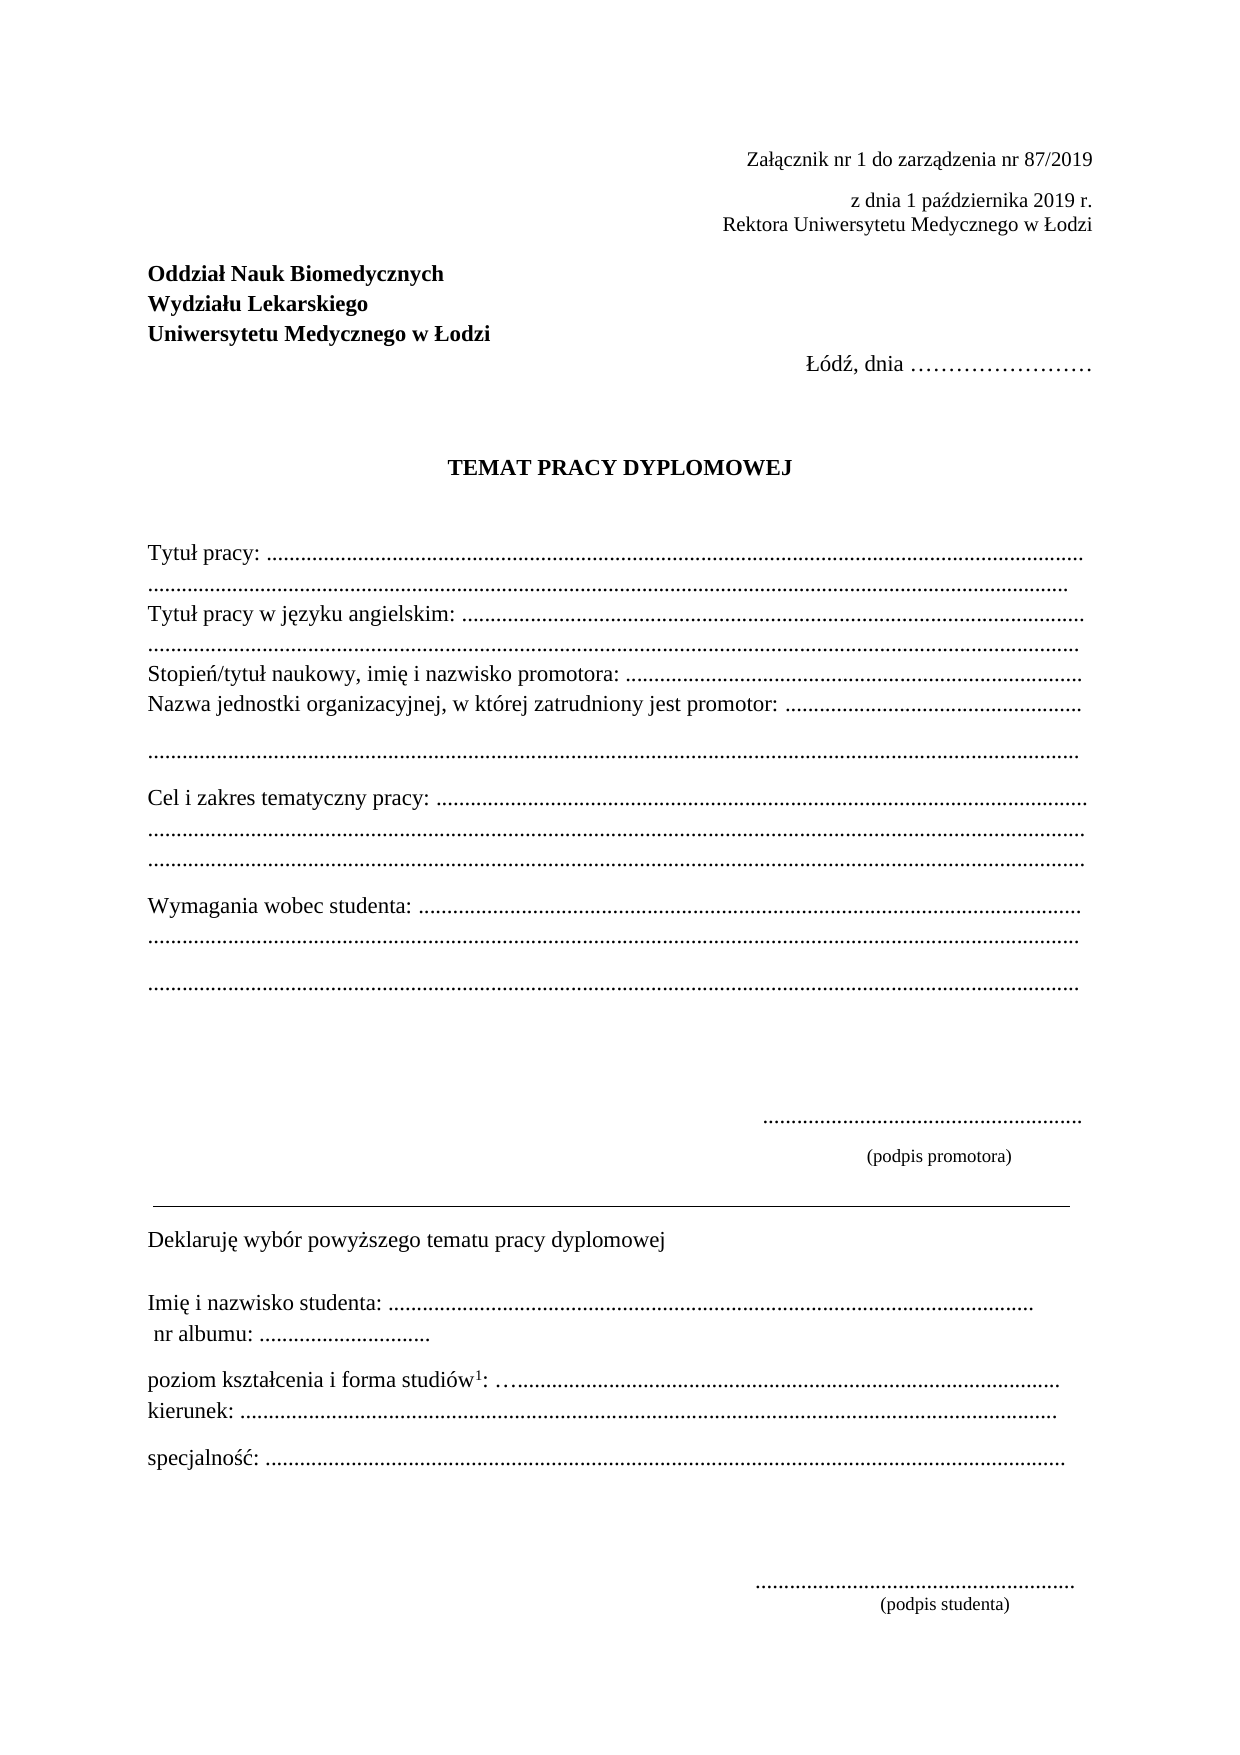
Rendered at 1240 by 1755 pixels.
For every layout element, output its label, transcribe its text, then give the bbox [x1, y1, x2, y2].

text ................................................................................................................................................................... [147, 737, 1104, 764]
text poziom kształcenia i forma studiów1: …............................................................................................... kierunek: ............................................................................................................................................... [147, 1367, 1063, 1423]
text Tytuł pracy: ............................................................................................................................................... [147, 539, 1104, 566]
text .................................................................................................................................................................... Tytuł pracy w języku angielskim: ............................................................................................................. [147, 569, 1104, 626]
text Oddział Nauk Biomedycznych [147, 260, 570, 286]
text Stopień/tytuł naukowy, imię i nazwisko promotora: ................................................................................ Nazwa jednostki organizacyjnej, w której zatrudniony jest promotor: .................................................... [147, 660, 1086, 717]
text (podpis studenta) [135, 1593, 1010, 1615]
text z dnia 1 października 2019 r. Rektora Uniwersytetu Medycznego w Łodzi [722, 187, 1094, 236]
text ................................................................................................................................................................... [147, 969, 1104, 995]
text Cel i zakres tematyczny pracy: .................................................................................................................. [147, 784, 1104, 811]
text Deklaruję wybór powyższego tematu pracy dyplomowej [147, 1226, 1104, 1252]
text ................................................................................................................................................................... [147, 630, 1104, 656]
text (podpis promotora) [135, 1145, 1012, 1166]
text Wydziału Lekarskiego [147, 290, 570, 316]
subtitle TEMAT PRACY DYPLOMOWEJ [447, 454, 1104, 480]
text ................................................................................................................................................................... [147, 922, 1104, 948]
text specjalność: ............................................................................................................................................ [147, 1444, 1104, 1470]
text Wymagania wobec studenta: .................................................................................................................... [147, 892, 1104, 918]
text ........................................................ [755, 1567, 1104, 1593]
text .................................................................................................................................................................... [147, 845, 1104, 871]
text Łódź, dnia …………………… [135, 350, 1093, 377]
text Załącznik nr 1 do zarządzenia nr 87/2019 [746, 147, 1104, 171]
text ........................................................ [751, 1102, 1094, 1128]
text Imię i nazwisko studenta: ................................................................................................................. nr albumu: .............................. [147, 1289, 1037, 1346]
text Uniwersytetu Medycznego w Łodzi [147, 320, 570, 346]
text .................................................................................................................................................................... [147, 814, 1104, 841]
